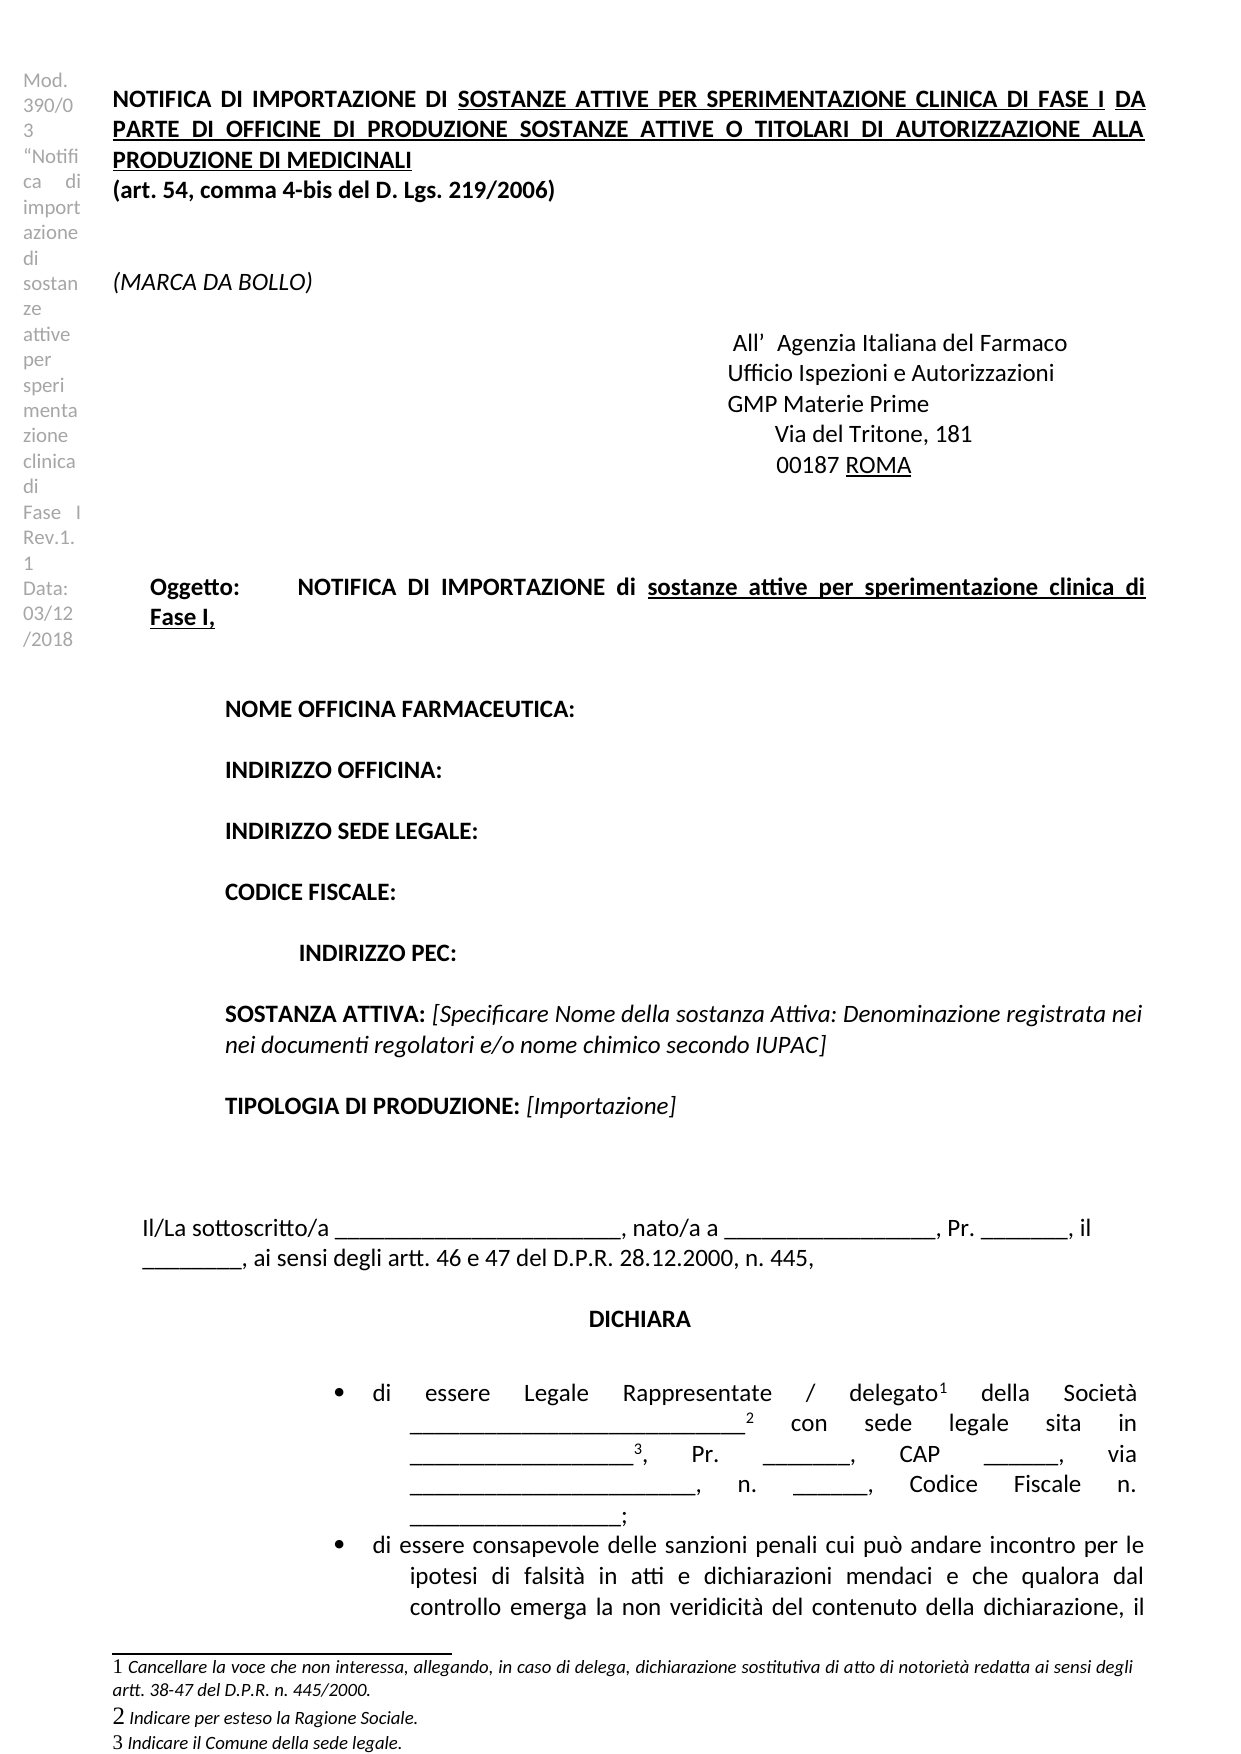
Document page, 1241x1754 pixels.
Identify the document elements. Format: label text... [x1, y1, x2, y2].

text (MARCA DA BOLLO) [112, 266, 1146, 296]
subtitle GMP Materie Prime [727, 388, 1146, 418]
text INDIRIZZO PEC: [225, 937, 1146, 968]
text [8, 59, 87, 1507]
list di essere consapevole delle sanzioni penali cui può andare incontro per le ipotesi di falsità in atti e dichiarazioni mendaci e che qualora dal controllo emerga la non veridicità del contenuto della dichiarazione, il [335, 1530, 1146, 1621]
text DICHIARA [142, 1303, 1137, 1334]
list di essere Legale Rappresentate / delegato della Società ___________________________ con sede legale sita in __________________, Pr. _______, CAP ______, via _______________________, n. ______, Codice Fiscale n. _________________; [335, 1377, 1137, 1530]
text SOSTANZA ATTIVA: [Specificare Nome della sostanza Attiva: Denominazione registrata nei nei documenti regolatori e/o nome chimico secondo IUPAC] [225, 998, 1146, 1059]
subtitle Via del Tritone, 181 [701, 418, 1146, 449]
text INDIRIZZO OFFICINA: [112, 754, 1146, 785]
text TIPOLOGIA DI PRODUZIONE: [Importazione] [112, 1090, 1146, 1120]
text INDIRIZZO SEDE LEGALE: [112, 815, 1146, 846]
text Oggetto: NOTIFICA DI IMPORTAZIONE di sostanze attive per sperimentazione clinica di Fase I, [150, 571, 1146, 632]
text Mod. 390/03 “Notifica di importazione di sostanze attive per sperimentazione clinica di Fase I Rev.1.1 Data: 03/12/2018 [23, 67, 81, 651]
text NOTIFICA DI IMPORTAZIONE DI SOSTANZE ATTIVE PER SPERIMENTAZIONE CLINICA DI FASE I DA PARTE DI OFFICINE DI PRODUZIONE SOSTANZE ATTIVE O TITOLARI DI AUTORIZZAZIONE ALLA PRODUZIONE DI MEDICINALI [112, 83, 1146, 174]
subtitle Ufficio Ispezioni e Autorizzazioni [727, 357, 1146, 388]
text (art. 54, comma 4-bis del D. Lgs. 219/2006) [112, 174, 1146, 205]
text CODICE FISCALE: [112, 876, 1146, 907]
text All’ Agenzia Italiana del Farmaco [556, 327, 1146, 357]
list Indicare per esteso la Ragione Sociale. [112, 1701, 1137, 1730]
list Cancellare la voce che non interessa, allegando, in caso di delega, dichiarazione sostitutiva di atto di notorietà redatta ai sensi degli artt. 38-47 del D.P.R. n. 445/2000. [112, 1654, 1137, 1701]
text 00187 ROMA [776, 449, 1146, 479]
list Indicare il Comune della sede legale. [112, 1730, 1137, 1754]
text Il/La sottoscritto/a _______________________, nato/a a _________________, Pr. _______, il ________, ai sensi degli artt. 46 e 47 del D.P.R. 28.12.2000, n. 445, [142, 1212, 1137, 1273]
text NOME OFFICINA FARMACEUTICA: [112, 693, 1146, 724]
